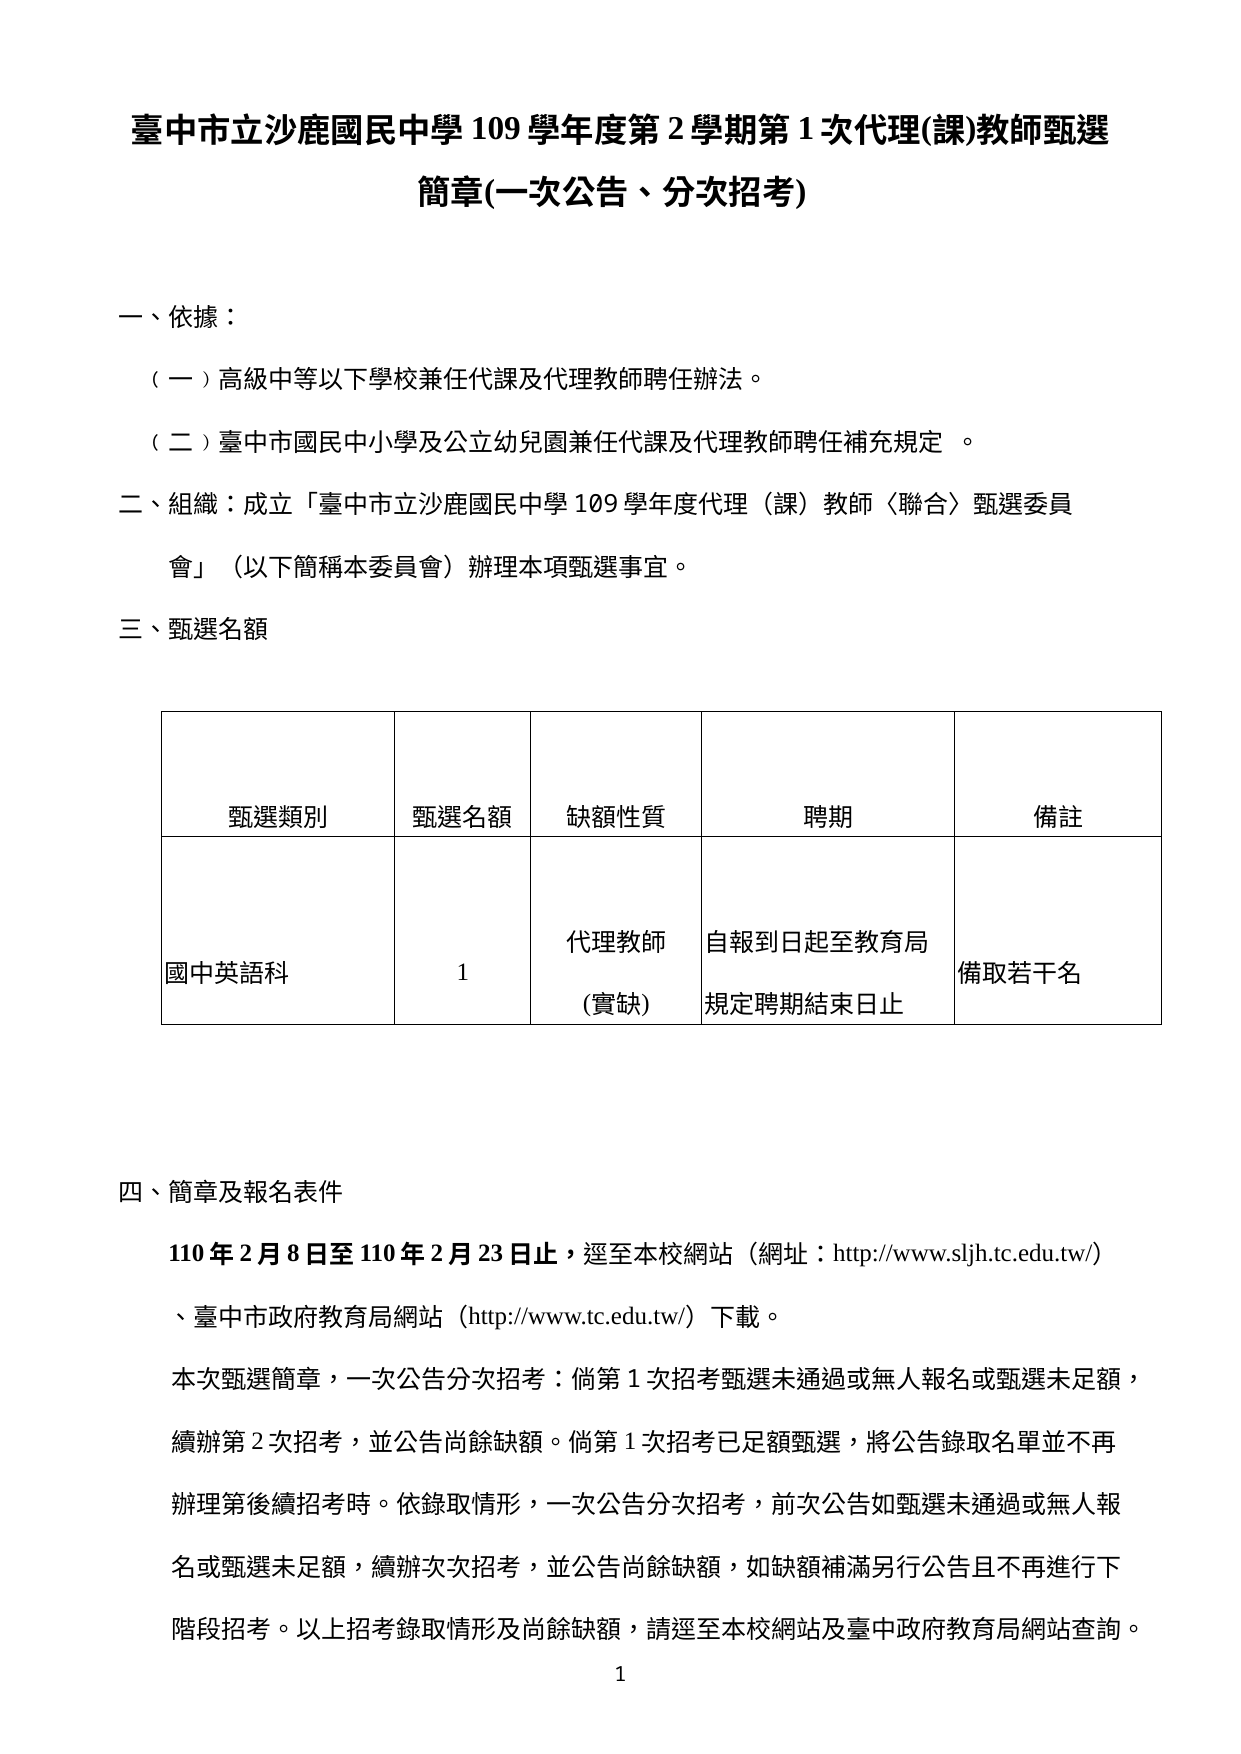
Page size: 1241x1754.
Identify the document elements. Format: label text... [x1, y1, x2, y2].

table_cell 國中英語科 [162, 837, 394, 1023]
text 三、甄選名額 [118, 586, 1122, 648]
table_cell 備取若干名 [955, 837, 1161, 1023]
text 一、依據： [118, 273, 1122, 336]
table_cell 1 [395, 837, 530, 1023]
text 本次甄選簡章，一次公告分次招考：倘第1次招考甄選未通過或無人報名或甄選未足額，續辦第2次招考，並公告尚餘缺額。倘第1次招考已足額甄選，將公告錄取名單並不再辦理第後續招考時。依錄取情形，一次公告分次招考，前次公告如甄選未通過或無人報名或甄選未足額，續辦次次招考，並公告尚餘缺額，如缺額補滿另行公告且不再進行下階段招考。以上招考錄取情形及尚餘缺額，請逕至本校網站及臺中政府教育局網站查詢。 [171, 1336, 1122, 1648]
text ﹙一﹚高級中等以下學校兼任代課及代理教師聘任辦法。 [143, 336, 1122, 398]
table_header 備註 [955, 712, 1161, 836]
text 臺中市立沙鹿國民中學109學年度第2學期第1次代理(課)教師甄選簡章(一次公告、分次招考) [118, 86, 1122, 211]
table_header 聘期 [702, 712, 954, 836]
text 二、組織：成立「臺中市立沙鹿國民中學109學年度代理（課）教師〈聯合〉甄選委員會」（以下簡稱本委員會）辦理本項甄選事宜。 [118, 461, 1122, 586]
table_header 甄選名額 [395, 712, 530, 836]
table_header 缺額性質 [531, 712, 701, 836]
table_cell 代理教師 (實缺) [531, 837, 701, 1023]
text ﹙二﹚臺中市國民中小學及公立幼兒園兼任代課及代理教師聘任補充規定 。 [143, 398, 1122, 461]
table_cell 自報到日起至教育局規定聘期結束日止 [702, 837, 954, 1023]
table_header 甄選類別 [162, 712, 394, 836]
text 四、簡章及報名表件 110年2月8日至110年2月23日止，逕至本校網站（網址：http://www.sljh.tc.edu.tw/）、臺中市政府教育局網站（http://www.tc.edu.tw/）下載。 [118, 1148, 1122, 1336]
